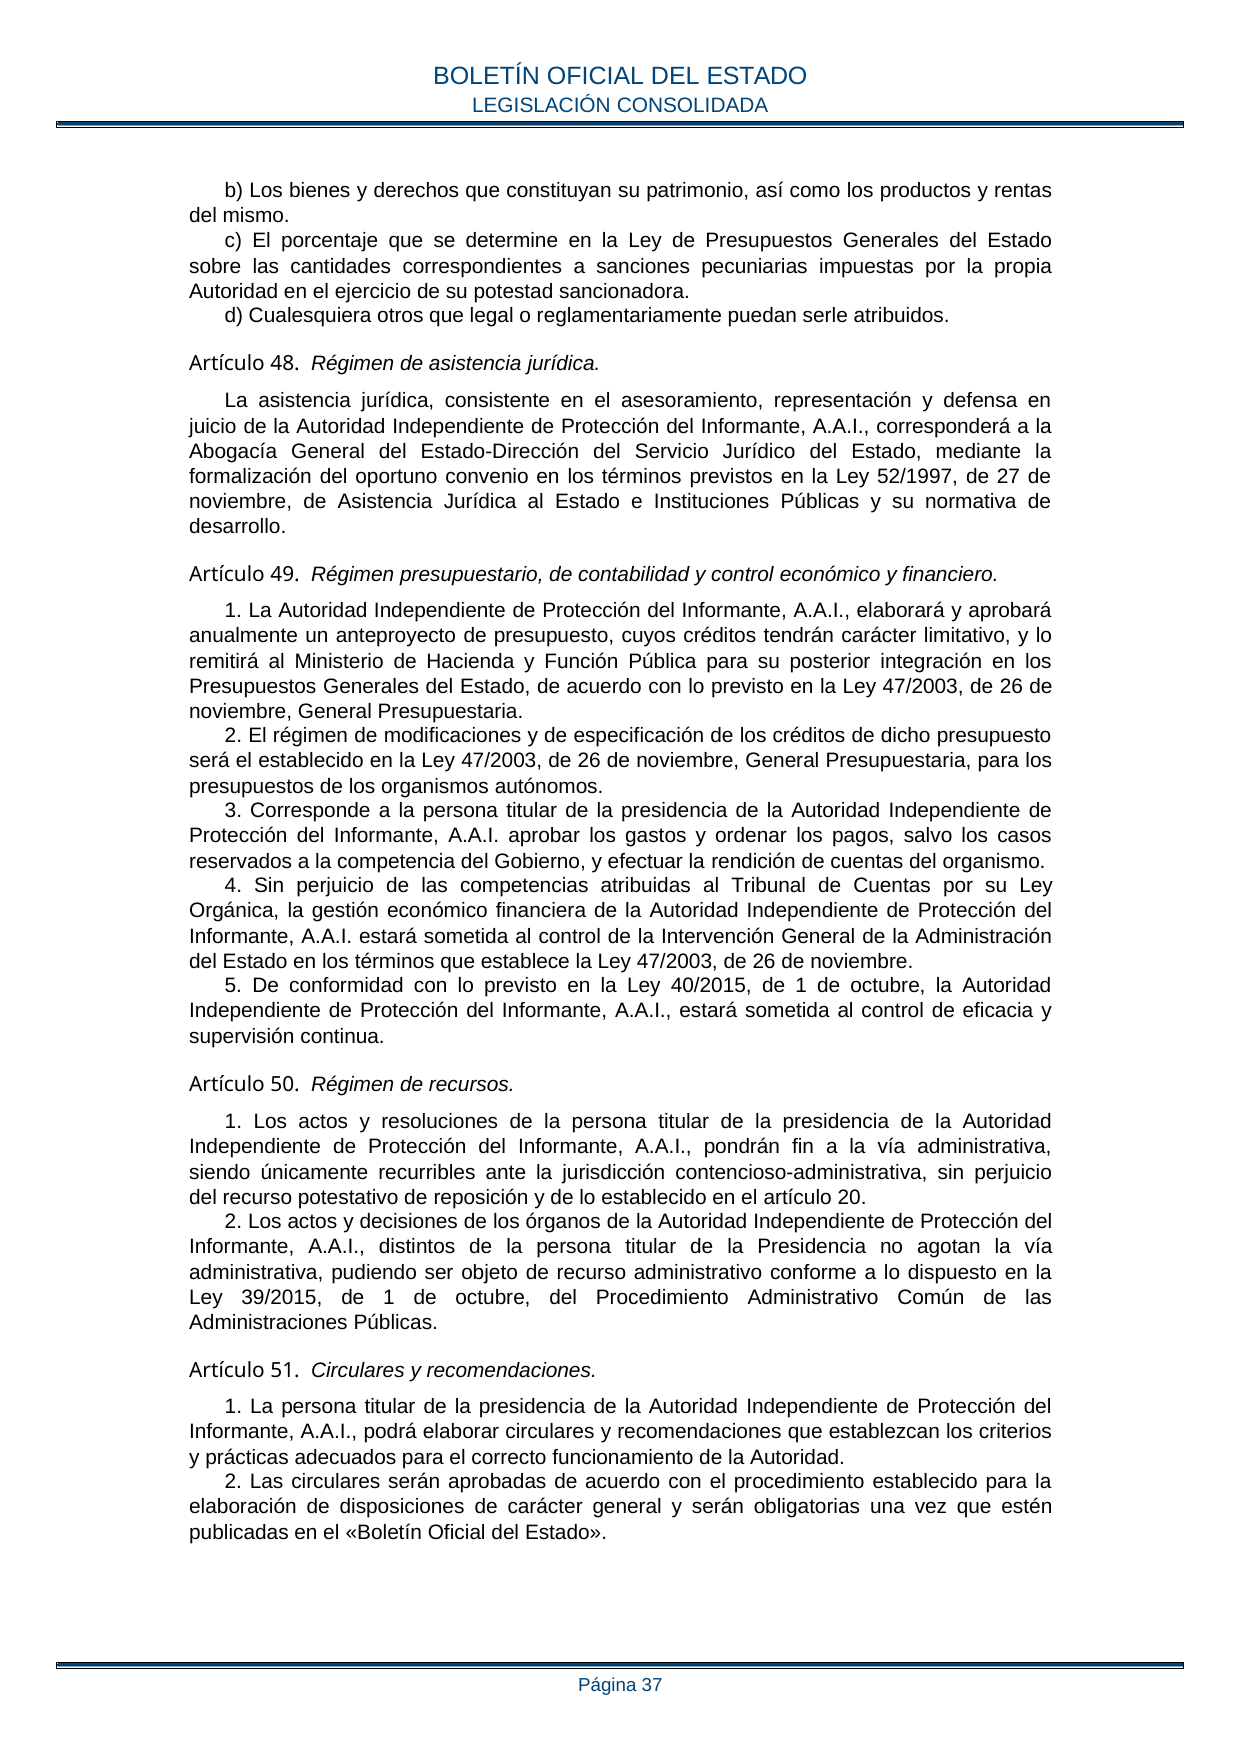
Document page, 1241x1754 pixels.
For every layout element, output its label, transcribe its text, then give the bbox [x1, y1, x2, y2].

text Página 37 [578, 1670, 687, 1697]
text presupuestos de los organismos autónomos. [189, 774, 1076, 799]
text 2 [224, 719, 236, 744]
text c) El porcentaje que se determine en la Ley de Presupuestos Generales del Estado [224, 223, 1076, 253]
text noviembre, General Presupuestaria. [189, 699, 1076, 724]
text sobre las cantidades correspondientes a sanciones pecuniarias impuestas por la propia [189, 253, 1076, 278]
text remitirá al Ministerio de Hacienda y Función Pública para su posterior integración en los [189, 649, 1076, 674]
text Artículo 49. Régimen presupuestario, de contabilidad y control económico y financiero. [189, 557, 1027, 587]
text 4 [224, 869, 236, 894]
picture [57, 122, 1183, 127]
text juicio de la Autoridad Independiente de Protección del Informante, A.A.I., corresponderá a la [189, 413, 1076, 438]
text Protección del Informante, A.A.I. aprobar los gastos y ordenar los pagos, salvo los casos [189, 819, 1076, 849]
text Ley 39/2015, de 1 de octubre, del Procedimiento Administrativo Común de las [189, 1284, 1076, 1309]
text . Corresponde a la persona titular de la presidencia de la Autoridad Independiente de [236, 794, 1076, 819]
text Artículo 51. Circulares y recomendaciones. [189, 1353, 625, 1383]
text Informante, A.A.I., distintos de la persona titular de la Presidencia no agotan la vía [189, 1229, 1076, 1259]
text 1 [224, 1104, 236, 1129]
picture [57, 1663, 1183, 1668]
text Orgánica, la gestión económico financiera de la Autoridad Independiente de Protección del [189, 894, 1076, 924]
text administrativa, pudiendo ser objeto de recurso administrativo conforme a lo dispuesto en la [189, 1259, 1076, 1284]
text 2 [224, 1204, 236, 1229]
text formalización del oportuno convenio en los términos previstos en la Ley 52/1997, de 27 de [189, 463, 1076, 488]
text d) Cualesquiera otros que legal o reglamentariamente puedan serle atribuidos. [224, 298, 975, 328]
text Informante, A.A.I. estará sometida al control de la Intervención General de la Administración [189, 924, 1076, 949]
text Independiente de Protección del Informante, A.A.I., estará sometida al control de eficacia y [189, 994, 1076, 1024]
text reservados a la competencia del Gobierno, y efectuar la rendición de cuentas del organismo. [189, 849, 1076, 874]
text del mismo. [189, 198, 315, 228]
text 1. La Autoridad Independiente de Protección del Informante, A.A.I., elaborará y aprobará [224, 594, 1076, 619]
text . Los actos y resoluciones de la persona titular de la presidencia de la Autoridad [236, 1104, 1076, 1129]
text . La persona titular de la presidencia de la Autoridad Independiente de Protección del [236, 1390, 1076, 1415]
text del Estado en los términos que establece la Ley 47/2003, de 26 de noviembre. [189, 949, 1076, 974]
text desarrollo. [189, 513, 1076, 538]
text Abogacía General del Estado-Dirección del Servicio Jurídico del Estado, mediante la [189, 438, 1076, 463]
text 3 [224, 794, 236, 819]
text publicadas en el «Boletín Oficial del Estado». [189, 1520, 1076, 1545]
text del recurso potestativo de reposición y de lo establecido en el artículo 20. [189, 1184, 1076, 1209]
text Artículo 50. Régimen de recursos. [189, 1068, 543, 1098]
text Autoridad en el ejercicio de su potestad sancionadora. [189, 278, 1076, 303]
text y prácticas adecuados para el correcto funcionamiento de la Autoridad. [189, 1445, 1076, 1470]
text Administraciones Públicas. [189, 1309, 1076, 1334]
text Independiente de Protección del Informante, A.A.I., pondrán fin a la vía administrativa, [189, 1129, 1076, 1159]
text Artículo 48. Régimen de asistencia jurídica. [189, 347, 628, 377]
text 1 [224, 1390, 236, 1415]
text será el establecido en la Ley 47/2003, de 26 de noviembre, General Presupuestaria, para los [189, 744, 1076, 774]
text LEGISLACIÓN CONSOLIDADA [472, 89, 793, 118]
text 2. Las circulares serán aprobadas de acuerdo con el procedimiento establecido para la [224, 1465, 1076, 1490]
text supervisión continua. [189, 1024, 1076, 1049]
text . Los actos y decisiones de los órganos de la Autoridad Independiente de Protección del [236, 1204, 1076, 1229]
text 5. De conformidad con lo previsto en la Ley 40/2015, de 1 de octubre, la Autoridad [224, 969, 1076, 994]
text La asistencia jurídica, consistente en el asesoramiento, representación y defensa en [224, 384, 1076, 413]
text siendo únicamente recurribles ante la jurisdicción contencioso-administrativa, sin perjuicio [189, 1159, 1076, 1184]
text . El régimen de modificaciones y de especificación de los créditos de dicho presupuesto [236, 719, 1076, 744]
text b) Los bienes y derechos que constituyan su patrimonio, así como los productos y rentas [224, 173, 1076, 203]
text BOLETÍN OFICIAL DEL ESTADO [433, 56, 832, 92]
text . Sin perjuicio de las competencias atribuidas al Tribunal de Cuentas por su Ley [236, 869, 1076, 894]
text elaboración de disposiciones de carácter general y serán obligatorias una vez que estén [189, 1490, 1076, 1520]
text Informante, A.A.I., podrá elaborar circulares y recomendaciones que establezcan los criterios [189, 1415, 1076, 1445]
text noviembre, de Asistencia Jurídica al Estado e Instituciones Públicas y su normativa de [189, 488, 1076, 513]
text anualmente un anteproyecto de presupuesto, cuyos créditos tendrán carácter limitativo, y lo [189, 619, 1076, 649]
text Presupuestos Generales del Estado, de acuerdo con lo previsto en la Ley 47/2003, de 26 de [189, 674, 1076, 699]
